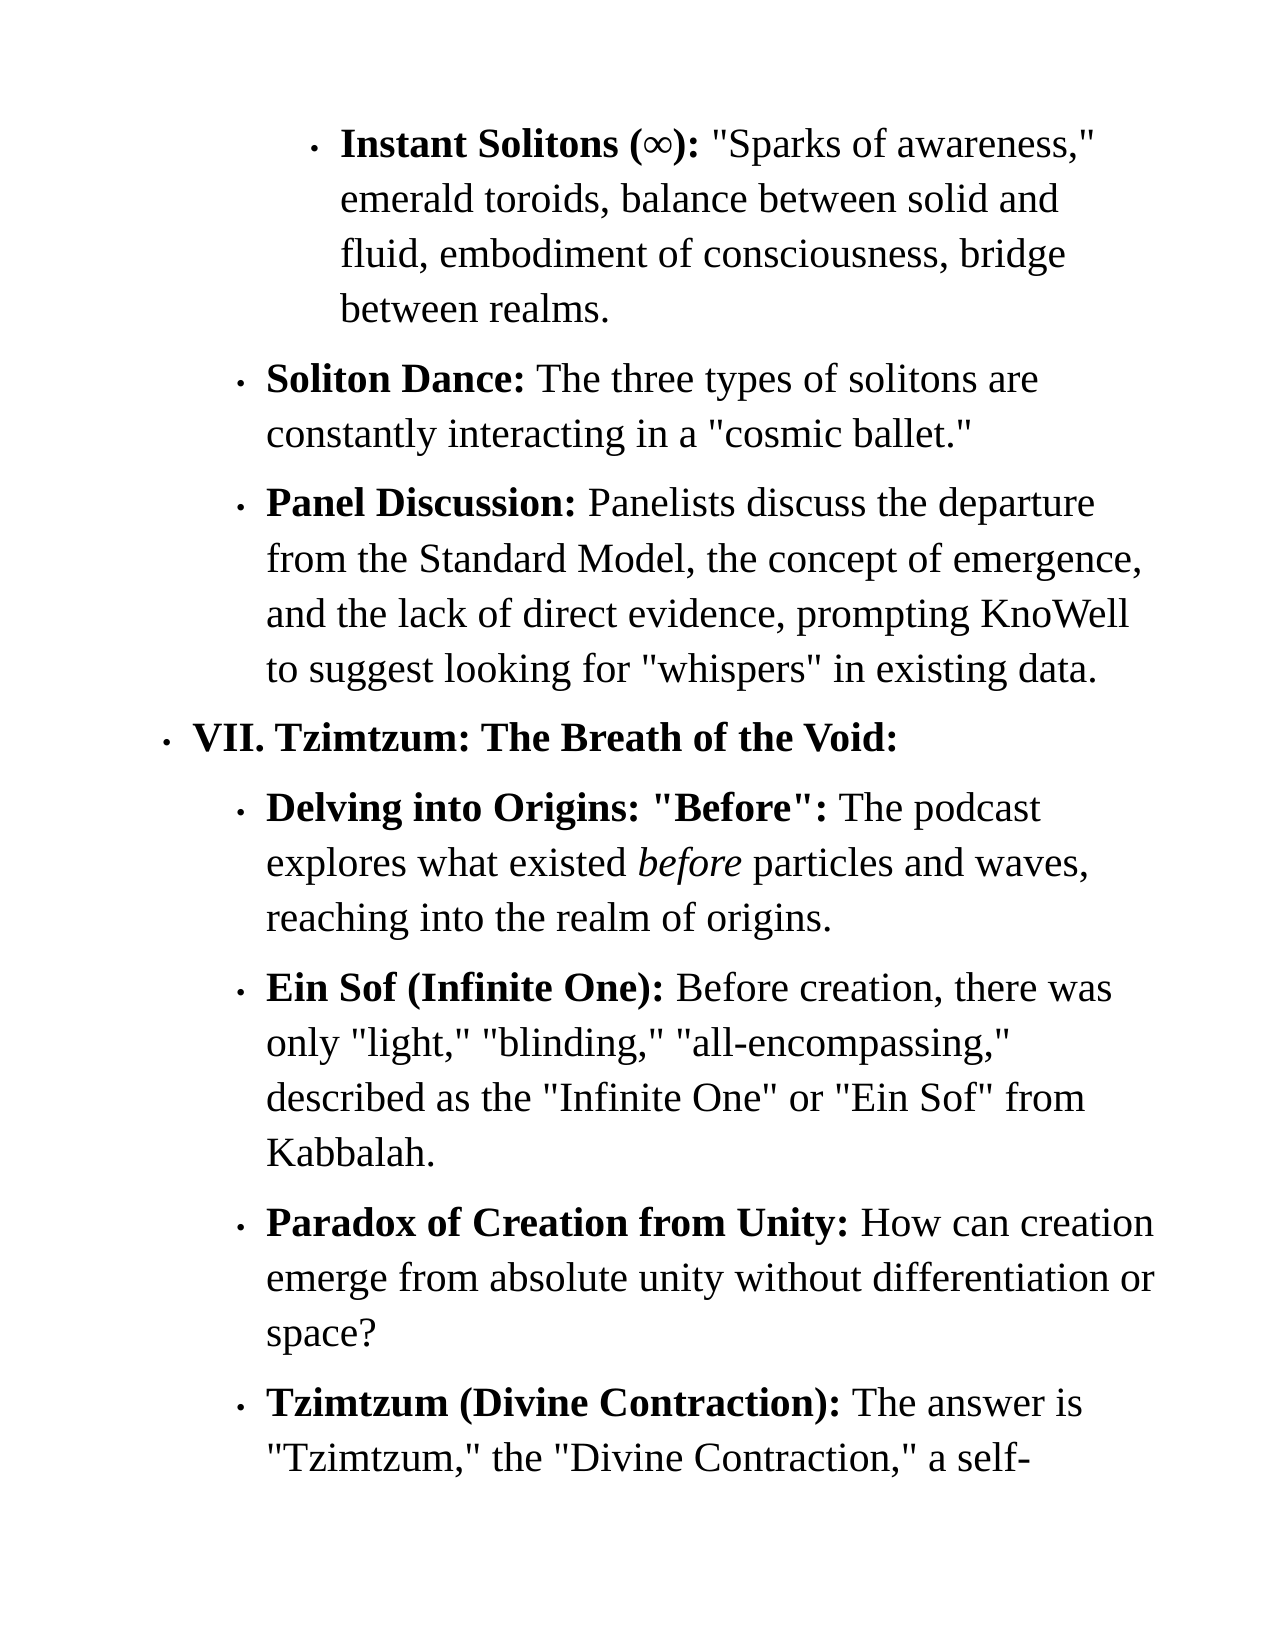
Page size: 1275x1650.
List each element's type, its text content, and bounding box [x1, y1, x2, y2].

list Delving into Origins: "Before": The podcast explores what existed before particles and waves, reaching into the realm of origins. [236, 783, 1157, 941]
list Soliton Dance: The three types of solitons are constantly interacting in a "cosmic ballet." [236, 353, 1157, 456]
list VII. Tzimtzum: The Breath of the Void: [162, 713, 1157, 761]
list Tzimtzum (Divine Contraction): The answer is "Tzimtzum," the "Divine Contraction," a self- [236, 1377, 1157, 1480]
list Panel Discussion: Panelists discuss the departure from the Standard Model, the concept of emergence, and the lack of direct evidence, prompting KnoWell to suggest looking for "whispers" in existing data. [236, 478, 1157, 691]
list Ein Sof (Infinite One): Before creation, there was only "light," "blinding," "all-encompassing," described as the "Infinite One" or "Ein Sof" from Kabbalah. [236, 962, 1157, 1176]
list Paradox of Creation from Unity: How can creation emerge from absolute unity without differentiation or space? [236, 1197, 1157, 1356]
list Instant Solitons (∞): "Sparks of awareness," emerald toroids, balance between solid and fluid, embodiment of consciousness, bridge between realms. [310, 118, 1157, 331]
